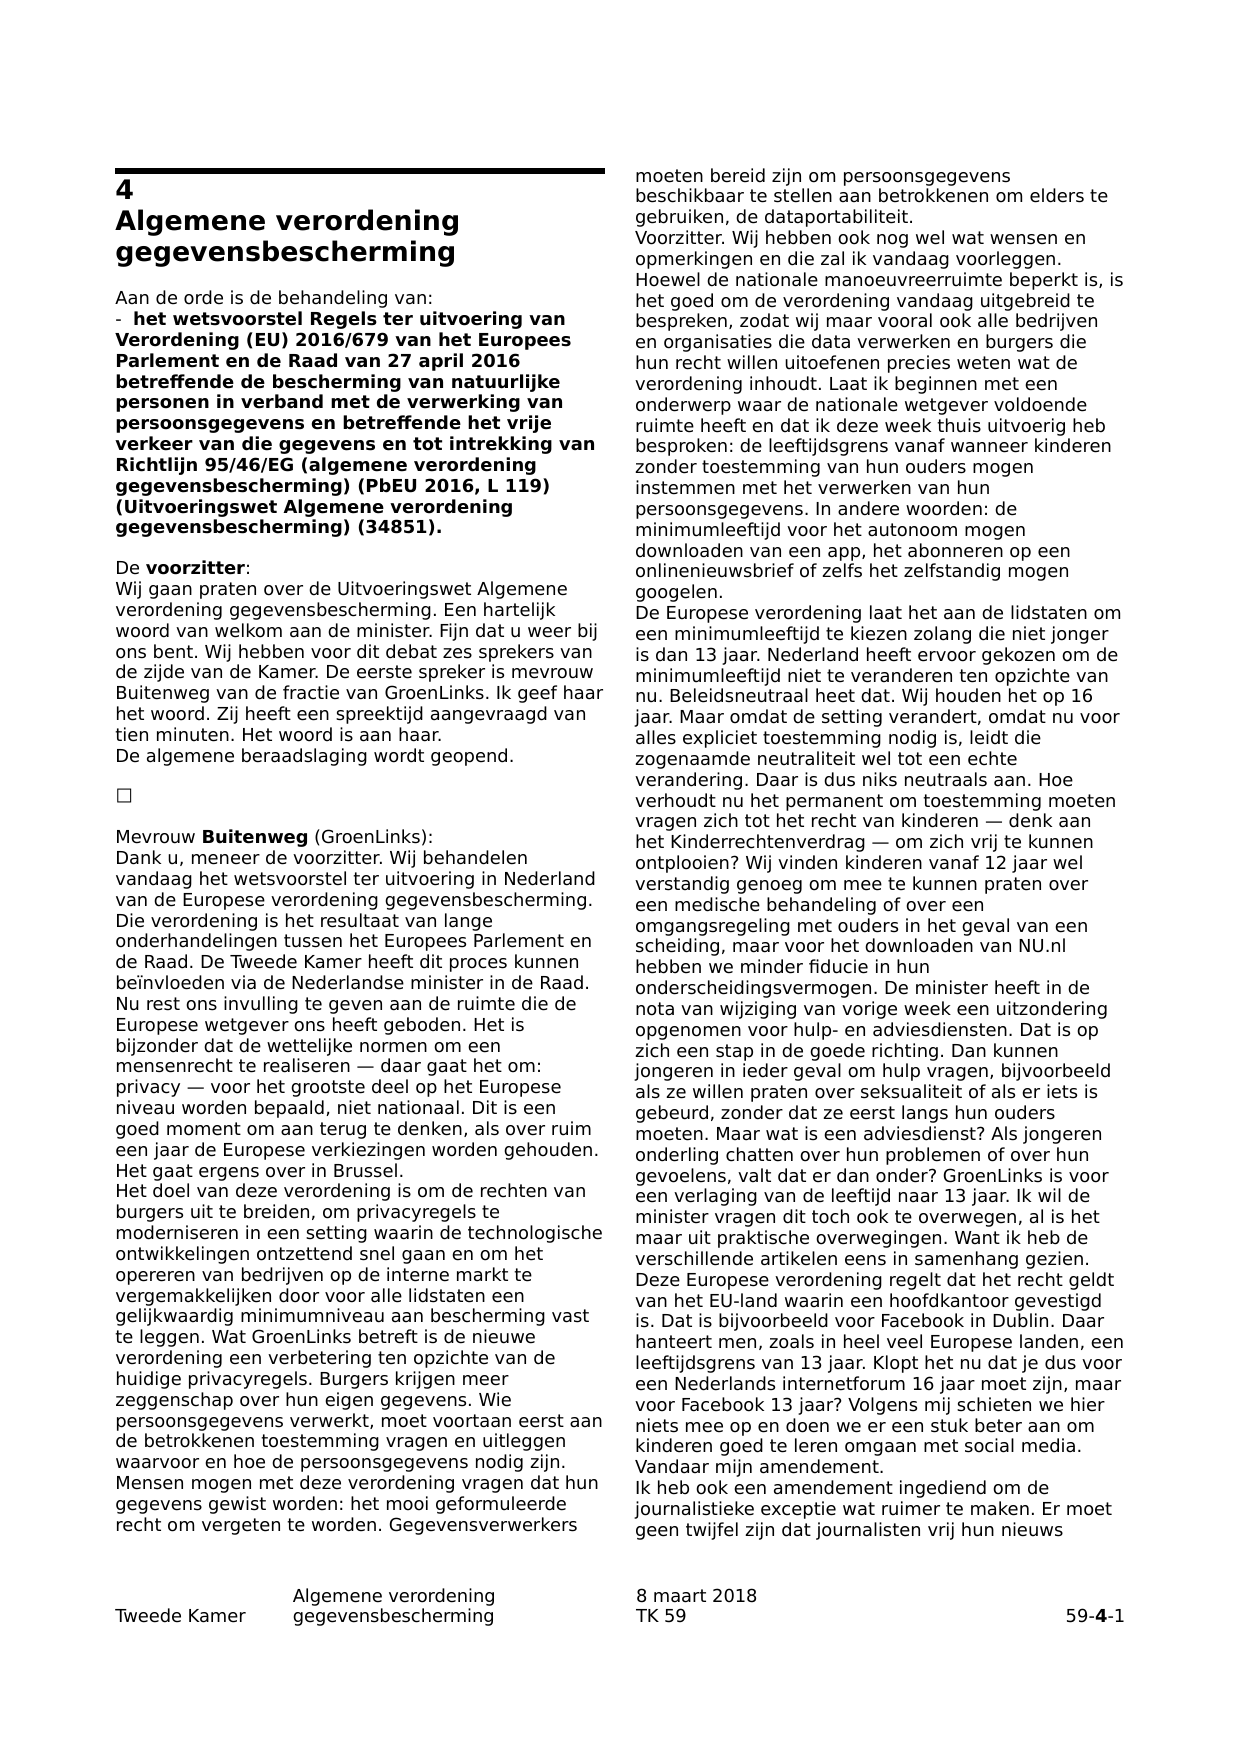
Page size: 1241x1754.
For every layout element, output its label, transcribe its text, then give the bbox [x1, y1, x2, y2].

text De algemene beraadslaging wordt geopend. [115, 746, 605, 766]
text Ik heb ook een amendement ingediend om de journalistieke exceptie wat ruimer te maken. Er moet geen twijfel zijn dat journalisten vrij hun nieuws [635, 1478, 1125, 1540]
title 4 Algemene verordening gegevensbescherming [115, 174, 605, 268]
text Dank u, meneer de voorzitter. Wij behandelen vandaag het wetsvoorstel ter uitvoering in Nederland van de Europese verordening gegevensbescherming. Die verordening is het resultaat van lange onderhandelingen tussen het Europees Parlement en de Raad. De Tweede Kamer heeft dit proces kunnen beïnvloeden via de Nederlandse minister in de Raad. Nu rest ons invulling te geven aan de ruimte die de Europese wetgever ons heeft geboden. Het is bijzonder dat de wettelijke normen om een mensenrecht te realiseren — daar gaat het om: privacy — voor het grootste deel op het Europese niveau worden bepaald, niet nationaal. Dit is een goed moment om aan terug te denken, als over ruim een jaar de Europese verkiezingen worden gehouden. Het gaat ergens over in Brussel. [115, 848, 605, 1181]
text Wij gaan praten over de Uitvoeringswet Algemene verordening gegevensbescherming. Een hartelijk woord van welkom aan de minister. Fijn dat u weer bij ons bent. Wij hebben voor dit debat zes sprekers van de zijde van de Kamer. De eerste spreker is mevrouw Buitenweg van de fractie van GroenLinks. Ik geef haar het woord. Zij heeft een spreektijd aangevraagd van tien minuten. Het woord is aan haar. [115, 579, 605, 746]
text ⬜ [115, 786, 605, 807]
text Aan de orde is de behandeling van: [115, 288, 605, 309]
text moeten bereid zijn om persoonsgegevens beschikbaar te stellen aan betrokkenen om elders te gebruiken, de dataportabiliteit. [635, 165, 1125, 228]
text De Europese verordening laat het aan de lidstaten om een minimumleeftijd te kiezen zolang die niet jonger is dan 13 jaar. Nederland heeft ervoor gekozen om de minimumleeftijd niet te veranderen ten opzichte van nu. Beleidsneutraal heet dat. Wij houden het op 16 jaar. Maar omdat de setting verandert, omdat nu voor alles expliciet toestemming nodig is, leidt die zogenaamde neutraliteit wel tot een echte verandering. Daar is dus niks neutraals aan. Hoe verhoudt nu het permanent om toestemming moeten vragen zich tot het recht van kinderen — denk aan het Kinderrechtenverdrag — om zich vrij te kunnen ontplooien? Wij vinden kinderen vanaf 12 jaar wel verstandig genoeg om mee te kunnen praten over een medische behandeling of over een omgangsregeling met ouders in het geval van een scheiding, maar voor het downloaden van NU.nl hebben we minder fiducie in hun onderscheidingsvermogen. De minister heeft in de nota van wijziging van vorige week een uitzondering opgenomen voor hulp- en adviesdiensten. Dat is op zich een stap in de goede richting. Dan kunnen jongeren in ieder geval om hulp vragen, bijvoorbeeld als ze willen praten over seksualiteit of als er iets is gebeurd, zonder dat ze eerst langs hun ouders moeten. Maar wat is een adviesdienst? Als jongeren onderling chatten over hun problemen of over hun gevoelens, valt dat er dan onder? GroenLinks is voor een verlaging van de leeftijd naar 13 jaar. Ik wil de minister vragen dit toch ook te overwegen, al is het maar uit praktische overwegingen. Want ik heb de verschillende artikelen eens in samenhang gezien. Deze Europese verordening regelt dat het recht geldt van het EU-land waarin een hoofdkantoor gevestigd is. Dat is bijvoorbeeld voor Facebook in Dublin. Daar hanteert men, zoals in heel veel Europese landen, een leeftijdsgrens van 13 jaar. Klopt het nu dat je dus voor een Nederlands internetforum 16 jaar moet zijn, maar voor Facebook 13 jaar? Volgens mij schieten we hier niets mee op en doen we er een stuk beter aan om kinderen goed te leren omgaan met social media. Vandaar mijn amendement. [635, 603, 1125, 1478]
text De voorzitter: [115, 558, 605, 579]
list het wetsvoorstel Regels ter uitvoering van Verordening (EU) 2016/679 van het Europees Parlement en de Raad van 27 april 2016 betreffende de bescherming van natuurlijke personen in verband met de verwerking van persoonsgegevens en betreffende het vrije verkeer van die gegevens en tot intrekking van Richtlijn 95/46/EG (algemene verordening gegevensbescherming) (PbEU 2016, L 119) (Uitvoeringswet Algemene verordening gegevensbescherming) (34851). [115, 309, 605, 538]
text Mevrouw Buitenweg (GroenLinks): [115, 827, 605, 848]
text Voorzitter. Wij hebben ook nog wel wat wensen en opmerkingen en die zal ik vandaag voorleggen. Hoewel de nationale manoeuvreerruimte beperkt is, is het goed om de verordening vandaag uitgebreid te bespreken, zodat wij maar vooral ook alle bedrijven en organisaties die data verwerken en burgers die hun recht willen uitoefenen precies weten wat de verordening inhoudt. Laat ik beginnen met een onderwerp waar de nationale wetgever voldoende ruimte heeft en dat ik deze week thuis uitvoerig heb besproken: de leeftijdsgrens vanaf wanneer kinderen zonder toestemming van hun ouders mogen instemmen met het verwerken van hun persoonsgegevens. In andere woorden: de minimumleeftijd voor het autonoom mogen downloaden van een app, het abonneren op een onlinenieuwsbrief of zelfs het zelfstandig mogen googelen. [635, 228, 1125, 603]
text Het doel van deze verordening is om de rechten van burgers uit te breiden, om privacyregels te moderniseren in een setting waarin de technologische ontwikkelingen ontzettend snel gaan en om het opereren van bedrijven op de interne markt te vergemakkelijken door voor alle lidstaten een gelijkwaardig minimumniveau aan bescherming vast te leggen. Wat GroenLinks betreft is de nieuwe verordening een verbetering ten opzichte van de huidige privacyregels. Burgers krijgen meer zeggenschap over hun eigen gegevens. Wie persoonsgegevens verwerkt, moet voortaan eerst aan de betrokkenen toestemming vragen en uitleggen waarvoor en hoe de persoonsgegevens nodig zijn. Mensen mogen met deze verordening vragen dat hun gegevens gewist worden: het mooi geformuleerde recht om vergeten te worden. Gegevensverwerkers [115, 1181, 605, 1535]
